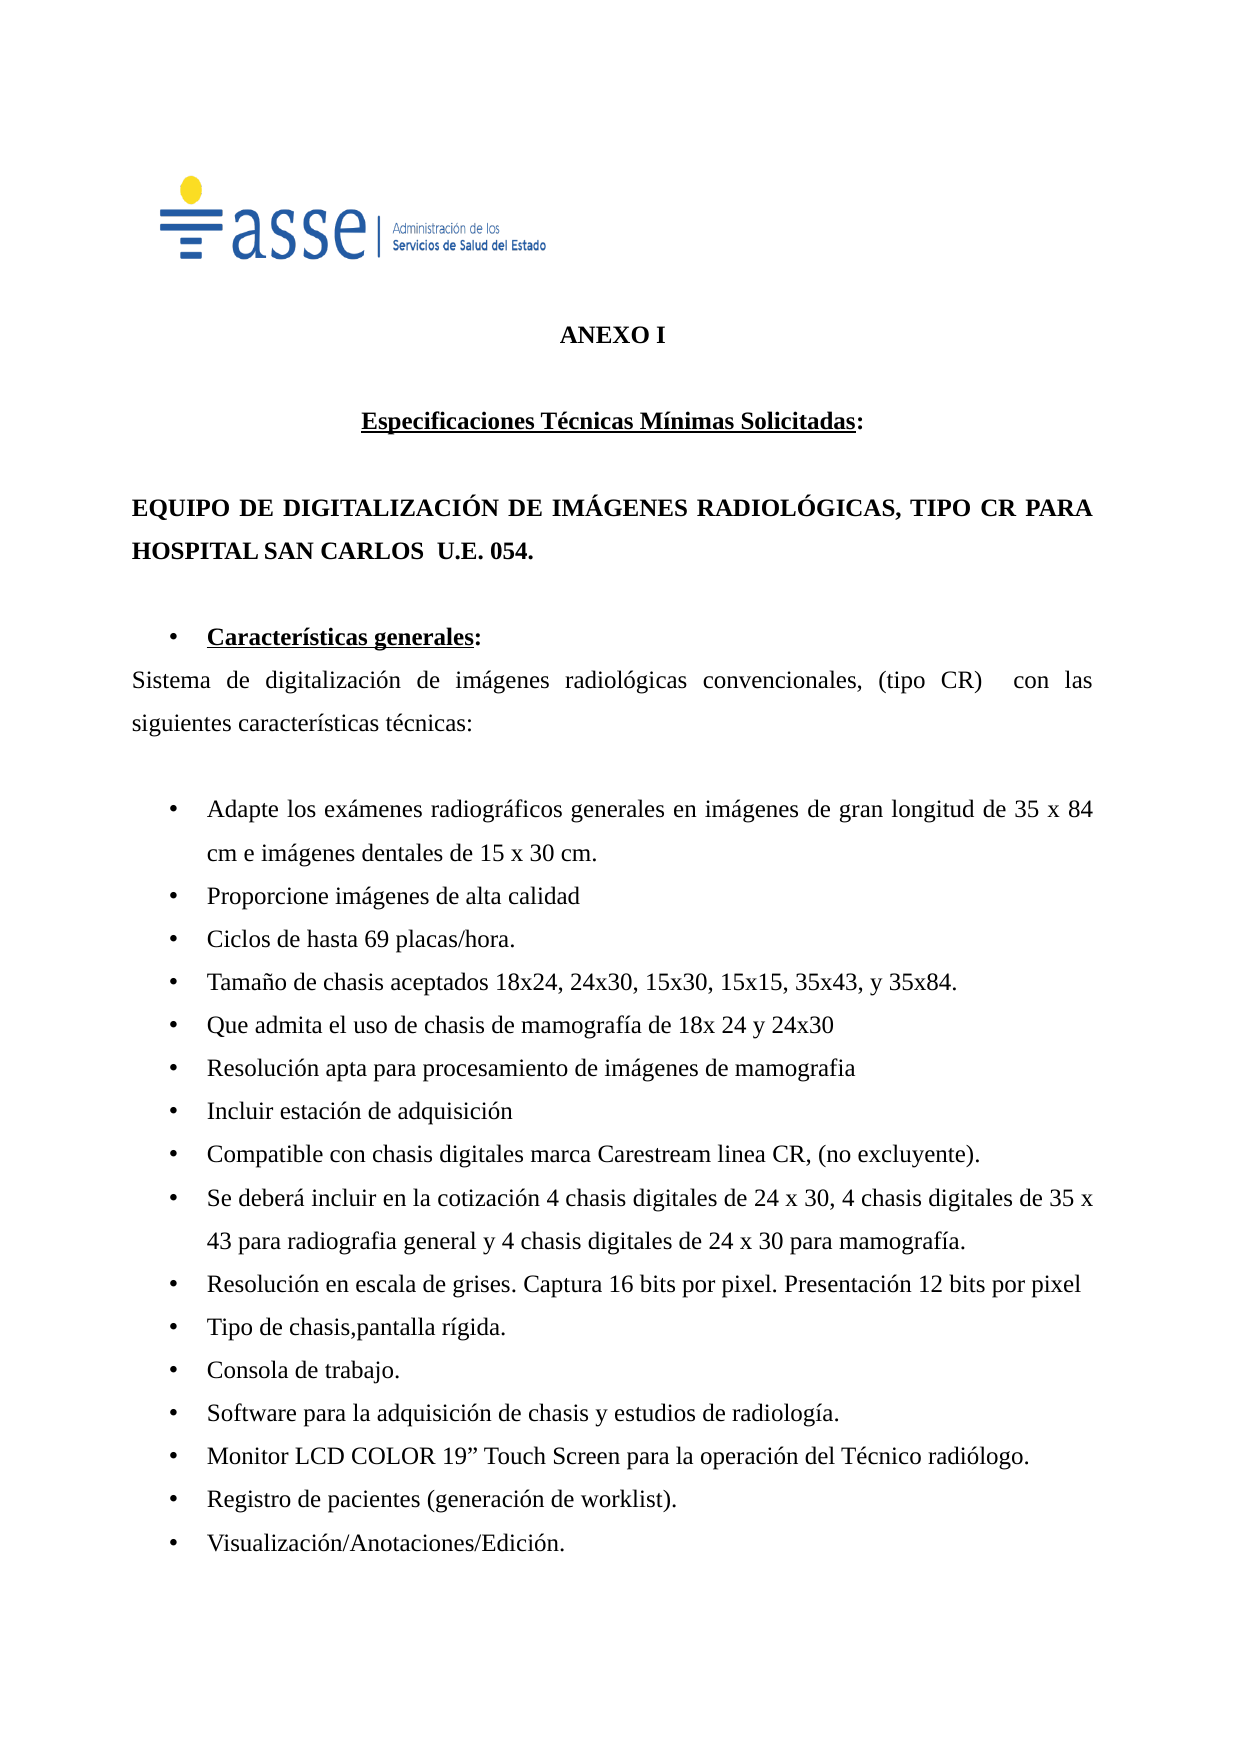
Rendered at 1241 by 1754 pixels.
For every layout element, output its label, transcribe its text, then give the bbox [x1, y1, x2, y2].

list Consola de trabajo. [169, 1355, 1094, 1384]
list Visualización/Anotaciones/Edición. [169, 1528, 1094, 1556]
list Resolución en escala de grises. Captura 16 bits por pixel. Presentación 12 bits por pixel [169, 1269, 1094, 1298]
list Proporcione imágenes de alta calidad [169, 881, 1094, 909]
list Incluir estación de adquisición [169, 1096, 1094, 1125]
list Adapte los exámenes radiográficos generales en imágenes de gran longitud de 35 x 84 cm e imágenes dentales de 15 x 30 cm. [169, 794, 1094, 866]
list Resolución apta para procesamiento de imágenes de mamografia [169, 1053, 1094, 1082]
list Se deberá incluir en la cotización 4 chasis digitales de 24 x 30, 4 chasis digitales de 35 x 43 para radiografia general y 4 chasis digitales de 24 x 30 para mamografía. [169, 1183, 1094, 1254]
list Registro de pacientes (generación de worklist). [169, 1484, 1094, 1513]
picture [134, 145, 571, 289]
list Tipo de chasis,pantalla rígida. [169, 1312, 1094, 1341]
list Monitor LCD COLOR 19” Touch Screen para la operación del Técnico radiólogo. [169, 1441, 1094, 1470]
list Ciclos de hasta 69 placas/hora. [169, 924, 1094, 953]
text ANEXO I [132, 320, 1094, 349]
text EQUIPO DE DIGITALIZACIÓN DE IMÁGENES RADIOLÓGICAS, TIPO CR PARA HOSPITAL SAN CARLOS U.E. 054. [132, 493, 1094, 564]
list Software para la adquisición de chasis y estudios de radiología. [169, 1398, 1094, 1427]
list Compatible con chasis digitales marca Carestream linea CR, (no excluyente). [169, 1139, 1094, 1168]
text Sistema de digitalización de imágenes radiológicas convencionales, (tipo CR) con las siguientes características técnicas: [132, 665, 1094, 737]
list Que admita el uso de chasis de mamografía de 18x 24 y 24x30 [169, 1010, 1094, 1039]
list Tamaño de chasis aceptados 18x24, 24x30, 15x30, 15x15, 35x43, y 35x84. [169, 967, 1094, 996]
list Características generales: [169, 622, 1094, 651]
text Especificaciones Técnicas Mínimas Solicitadas: [132, 406, 1094, 435]
